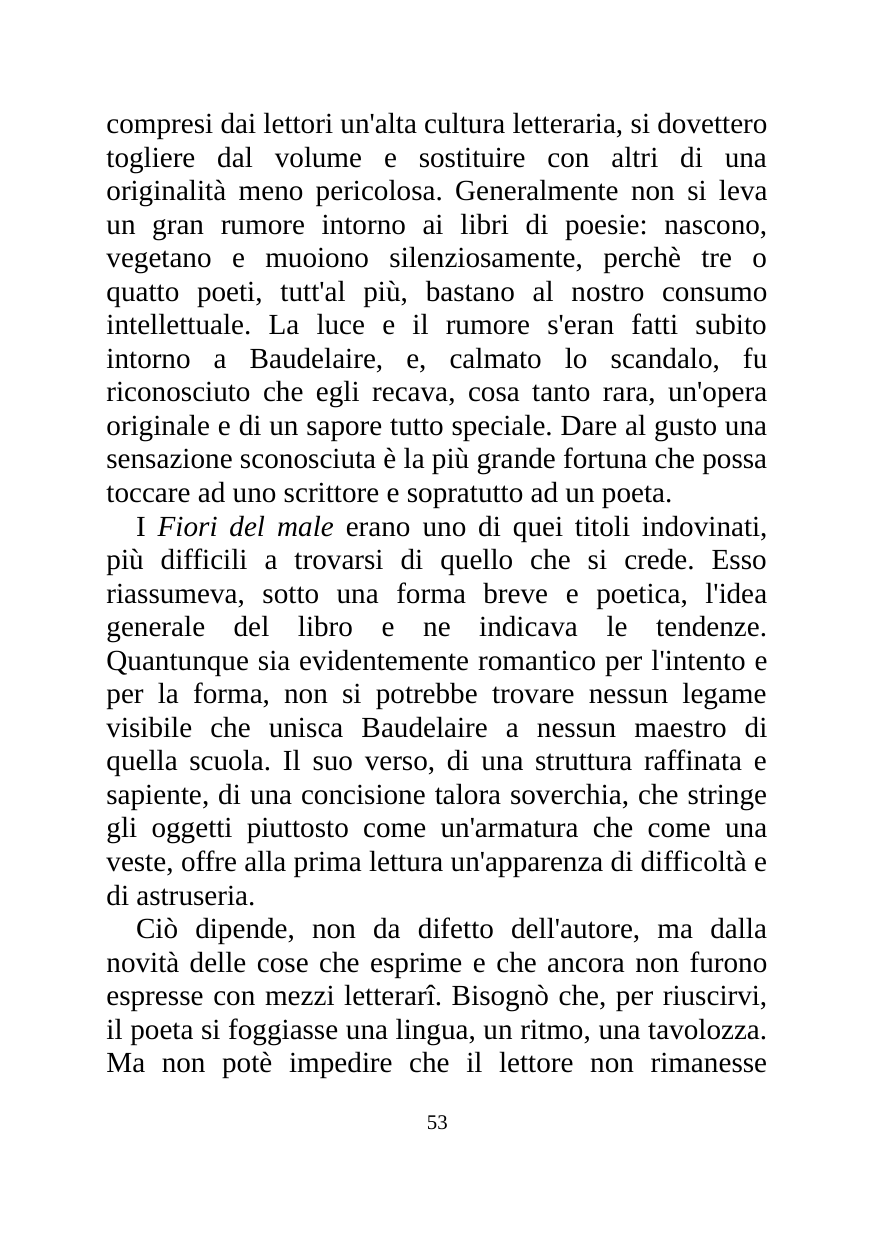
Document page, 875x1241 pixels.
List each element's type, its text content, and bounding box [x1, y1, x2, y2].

text Ciò dipende, non da difetto dell'autore, ma dalla novità delle cose che esprime e che ancora non furono espresse con mezzi letterarî. Bisognò che, per riuscirvi, il poeta si foggiasse una lingua, un ritmo, una tavolozza. Ma non potè impedire che il lettore non rimanesse [106, 911, 768, 1079]
text I Fiori del male erano uno di quei titoli indovinati, più difficili a trovarsi di quello che si crede. Esso riassumeva, sotto una forma breve e poetica, l'idea generale del libro e ne indicava le tendenze. Quantunque sia evidentemente romantico per l'intento e per la forma, non si potrebbe trovare nessun legame visibile che unisca Baudelaire a nessun maestro di quella scuola. Il suo verso, di una struttura raffinata e sapiente, di una concisione talora soverchia, che stringe gli oggetti piuttosto come un'armatura che come una veste, offre alla prima lettura un'apparenza di difficoltà e di astruseria. [106, 509, 768, 911]
text compresi dai lettori un'alta cultura letteraria, si dovettero togliere dal volume e sostituire con altri di una originalità meno pericolosa. Generalmente non si leva un gran rumore intorno ai libri di poesie: nascono, vegetano e muoiono silenziosamente, perchè tre o quatto poeti, tutt'al più, bastano al nostro consumo intellettuale. La luce e il rumore s'eran fatti subito intorno a Baudelaire, e, calmato lo scandalo, fu riconosciuto che egli recava, cosa tanto rara, un'opera originale e di un sapore tutto speciale. Dare al gusto una sensazione sconosciuta è la più grande fortuna che possa toccare ad uno scrittore e sopratutto ad un poeta. [106, 106, 768, 509]
